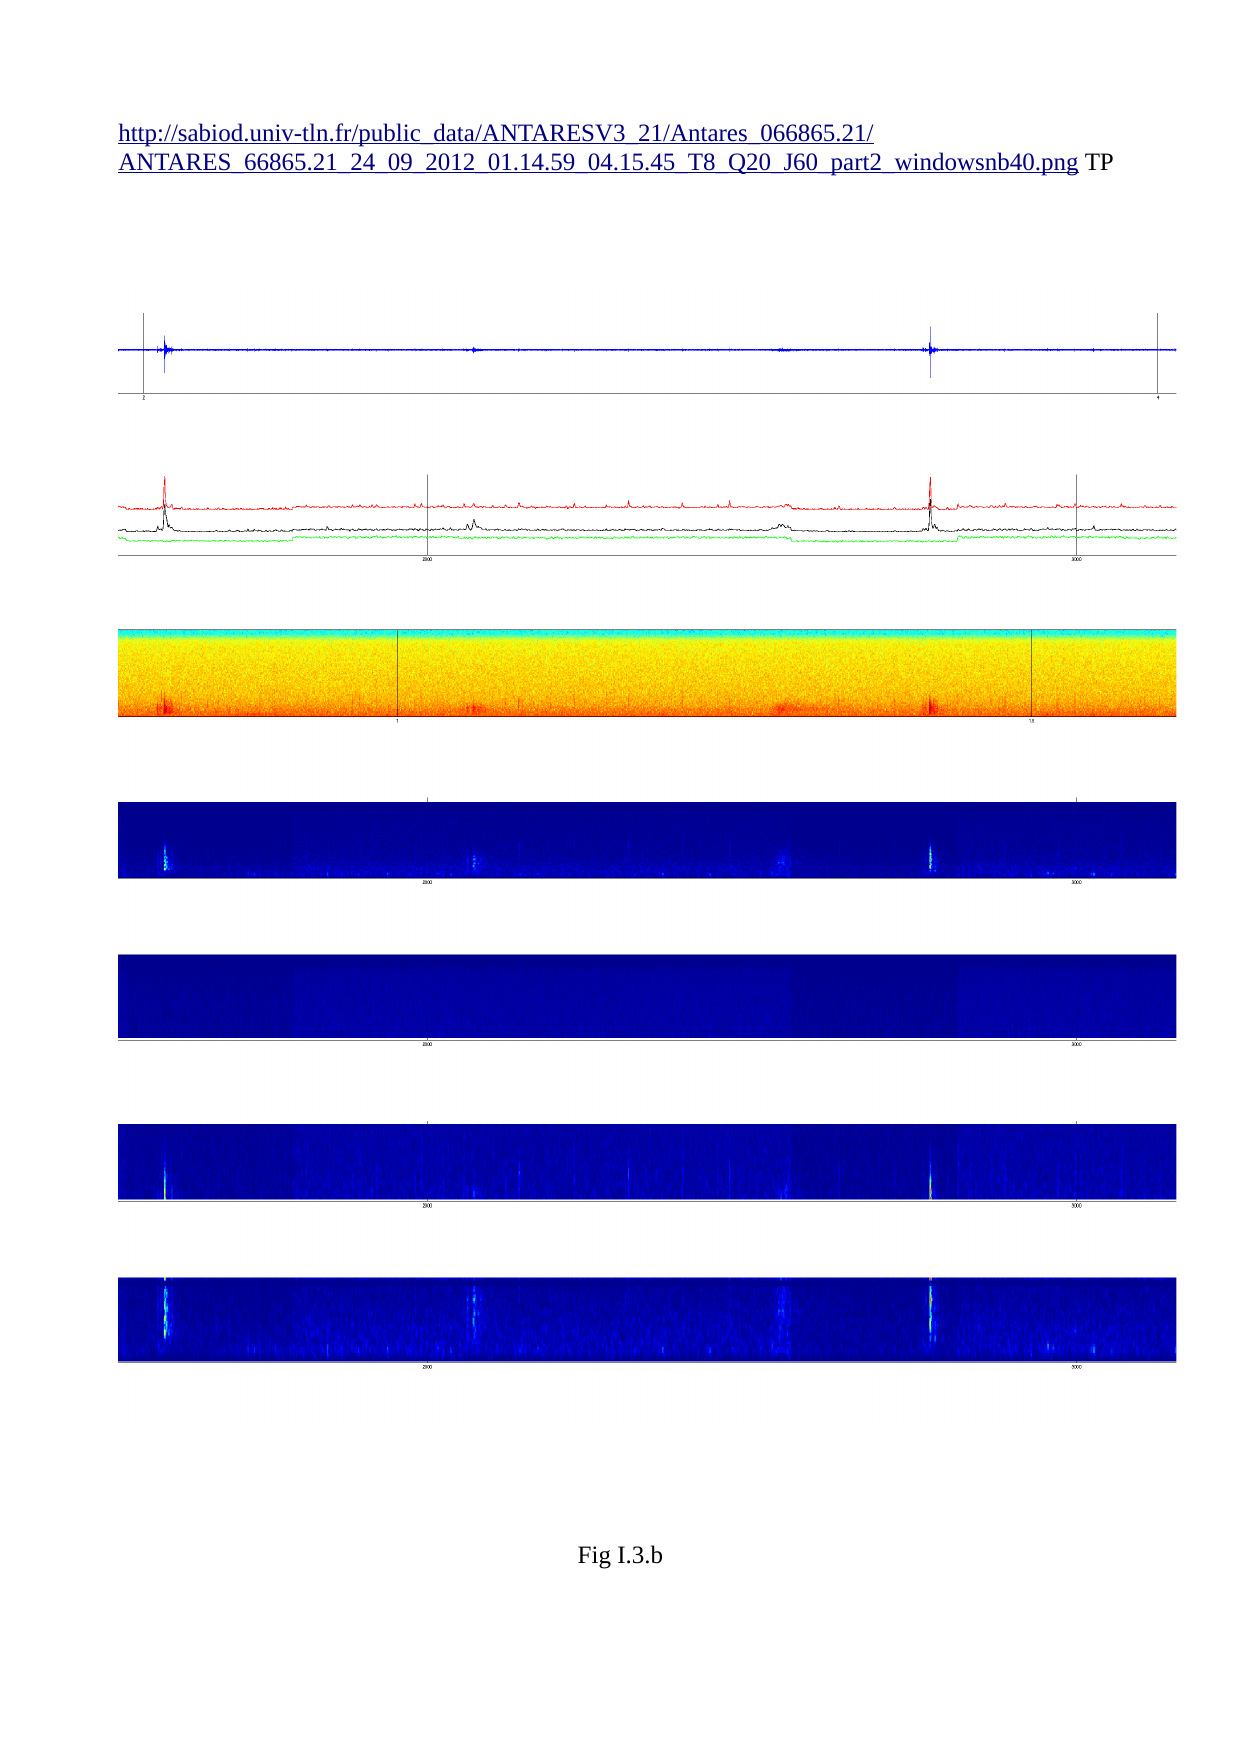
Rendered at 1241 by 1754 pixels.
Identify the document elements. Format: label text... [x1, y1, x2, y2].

text Fig I.3.b [118, 1540, 1122, 1569]
picture [118, 288, 1177, 1425]
text http://sabiod.univ-tln.fr/public_data/ANTARESV3_21/Antares_066865.21/ANTARES_66865.21_24_09_2012_01.14.59_04.15.45_T8_Q20_J60_part2_windowsnb40.png TP [118, 118, 1122, 176]
